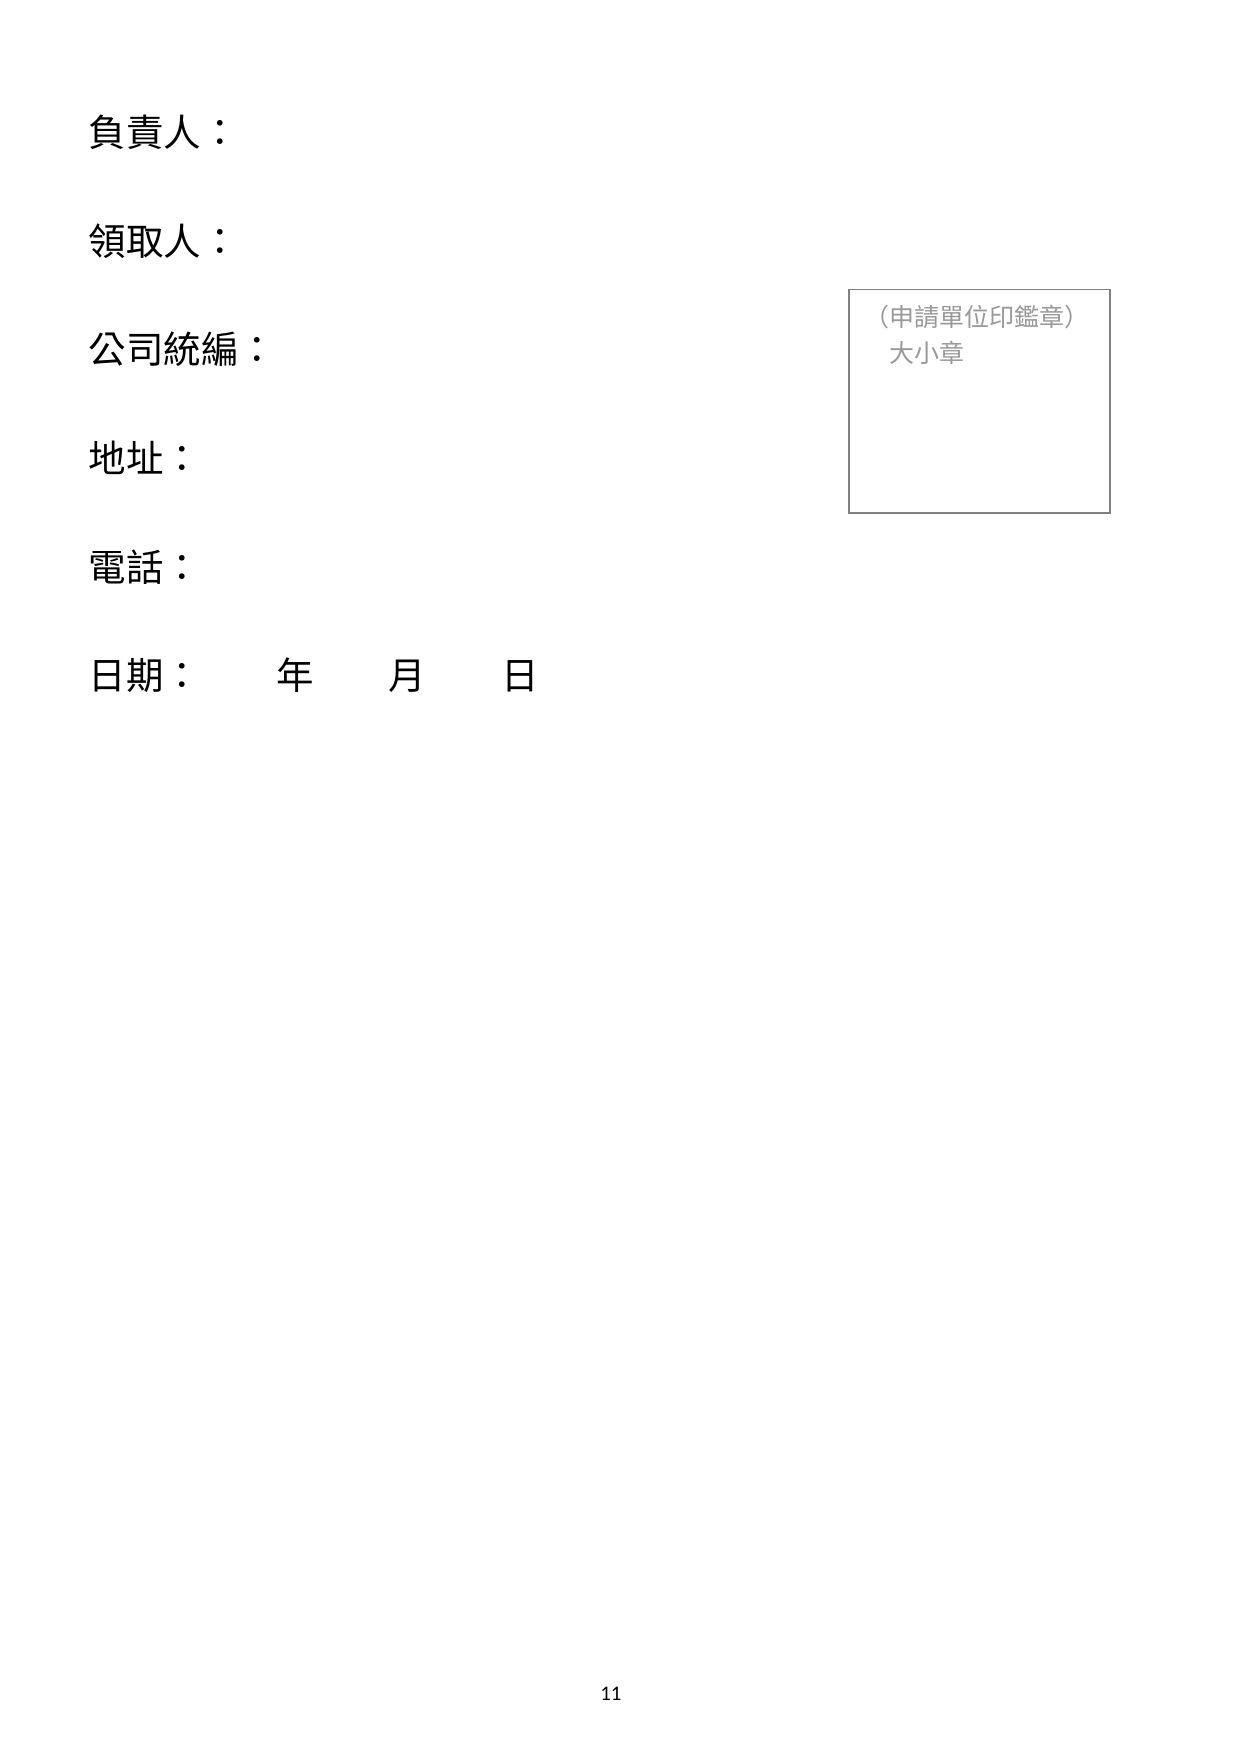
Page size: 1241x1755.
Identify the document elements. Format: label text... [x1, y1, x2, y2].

text 負責人： [89, 103, 1152, 157]
text 公司統編： [89, 320, 848, 374]
text 領取人： [89, 212, 1152, 266]
text [1111, 320, 1152, 374]
text 電話： [89, 537, 1152, 592]
text [1111, 429, 1152, 483]
text （申請單位印鑑章） [864, 298, 1094, 334]
text [850, 290, 1109, 512]
text 地址： [89, 429, 848, 483]
text 日期： 年 月 日 [89, 646, 1152, 700]
text 大小章 [864, 334, 1094, 370]
